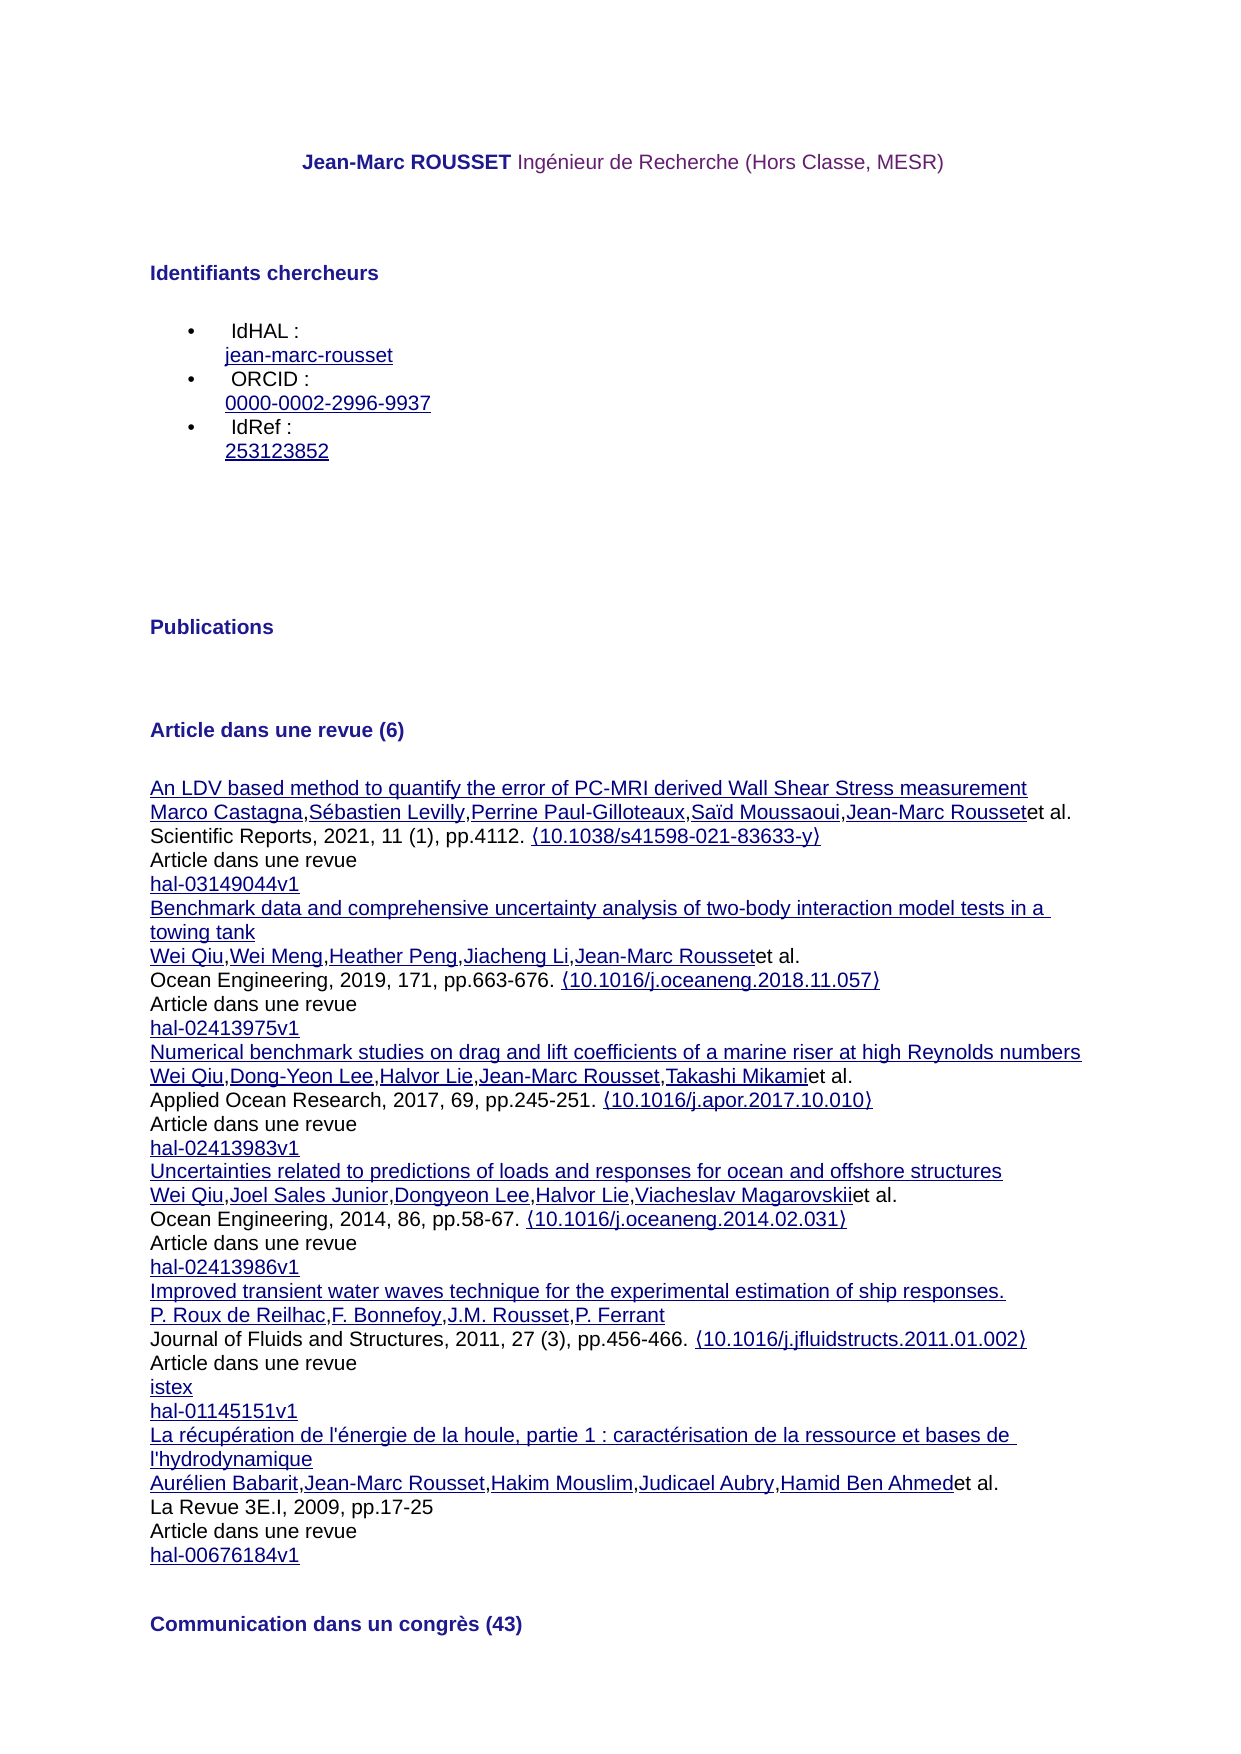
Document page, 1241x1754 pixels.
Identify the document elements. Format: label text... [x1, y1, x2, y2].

list ORCID : [187, 367, 1090, 391]
table_cell Improved transient water waves technique for the experimental estimation of ship responses. P. Roux de Reilhac,F. Bonnefoy,J.M. Rousset,P. Ferrant Journal of Fluids and Structures, 2011, 27 (3), pp.456-466. ⟨10.1016/j.jfluidstructs.2011.01.002⟩ Article dans une revue istex hal-01145151v1 [150, 1279, 1090, 1423]
subtitle Publications [150, 614, 1090, 638]
list 253123852 [187, 438, 1090, 462]
subtitle Article dans une revue (6) [150, 718, 1090, 742]
table_cell Benchmark data and comprehensive uncertainty analysis of two-body interaction model tests in a towing tank Wei Qiu,Wei Meng,Heather Peng,Jiacheng Li,Jean-Marc Roussetet al. Ocean Engineering, 2019, 171, pp.663-676. ⟨10.1016/j.oceaneng.2018.11.057⟩ Article dans une revue hal-02413975v1 [150, 896, 1090, 1039]
subtitle Communication dans un congrès (43) [150, 1611, 1090, 1635]
list jean-marc-rousset [187, 343, 1090, 367]
list IdHAL : [187, 319, 1090, 343]
list 0000-0002-2996-9937 [187, 391, 1090, 414]
table_header An LDV based method to quantify the error of PC-MRI derived Wall Shear Stress measurement Marco Castagna,Sébastien Levilly,Perrine Paul-Gilloteaux,Saïd Moussaoui,Jean-Marc Roussetet al. Scientific Reports, 2021, 11 (1), pp.4112. ⟨10.1038/s41598-021-83633-y⟩ Article dans une revue hal-03149044v1 [150, 776, 1090, 896]
subtitle Identifiants chercheurs [150, 260, 1090, 284]
table_cell Uncertainties related to predictions of loads and responses for ocean and offshore structures Wei Qiu,Joel Sales Junior,Dongyeon Lee,Halvor Lie,Viacheslav Magarovskiiet al. Ocean Engineering, 2014, 86, pp.58-67. ⟨10.1016/j.oceaneng.2014.02.031⟩ Article dans une revue hal-02413986v1 [150, 1159, 1090, 1279]
list IdRef : [187, 414, 1090, 438]
table_cell Numerical benchmark studies on drag and lift coefficients of a marine riser at high Reynolds numbers Wei Qiu,Dong-Yeon Lee,Halvor Lie,Jean-Marc Rousset,Takashi Mikamiet al. Applied Ocean Research, 2017, 69, pp.245-251. ⟨10.1016/j.apor.2017.10.010⟩ Article dans une revue hal-02413983v1 [150, 1040, 1090, 1159]
subtitle Jean-Marc ROUSSET Ingénieur de Recherche (Hors Classe, MESR) [150, 150, 1090, 174]
table_cell La récupération de l'énergie de la houle, partie 1 : caractérisation de la ressource et bases de l'hydrodynamique Aurélien Babarit,Jean-Marc Rousset,Hakim Mouslim,Judicael Aubry,Hamid Ben Ahmedet al. La Revue 3E.I, 2009, pp.17-25 Article dans une revue hal-00676184v1 [150, 1423, 1090, 1567]
